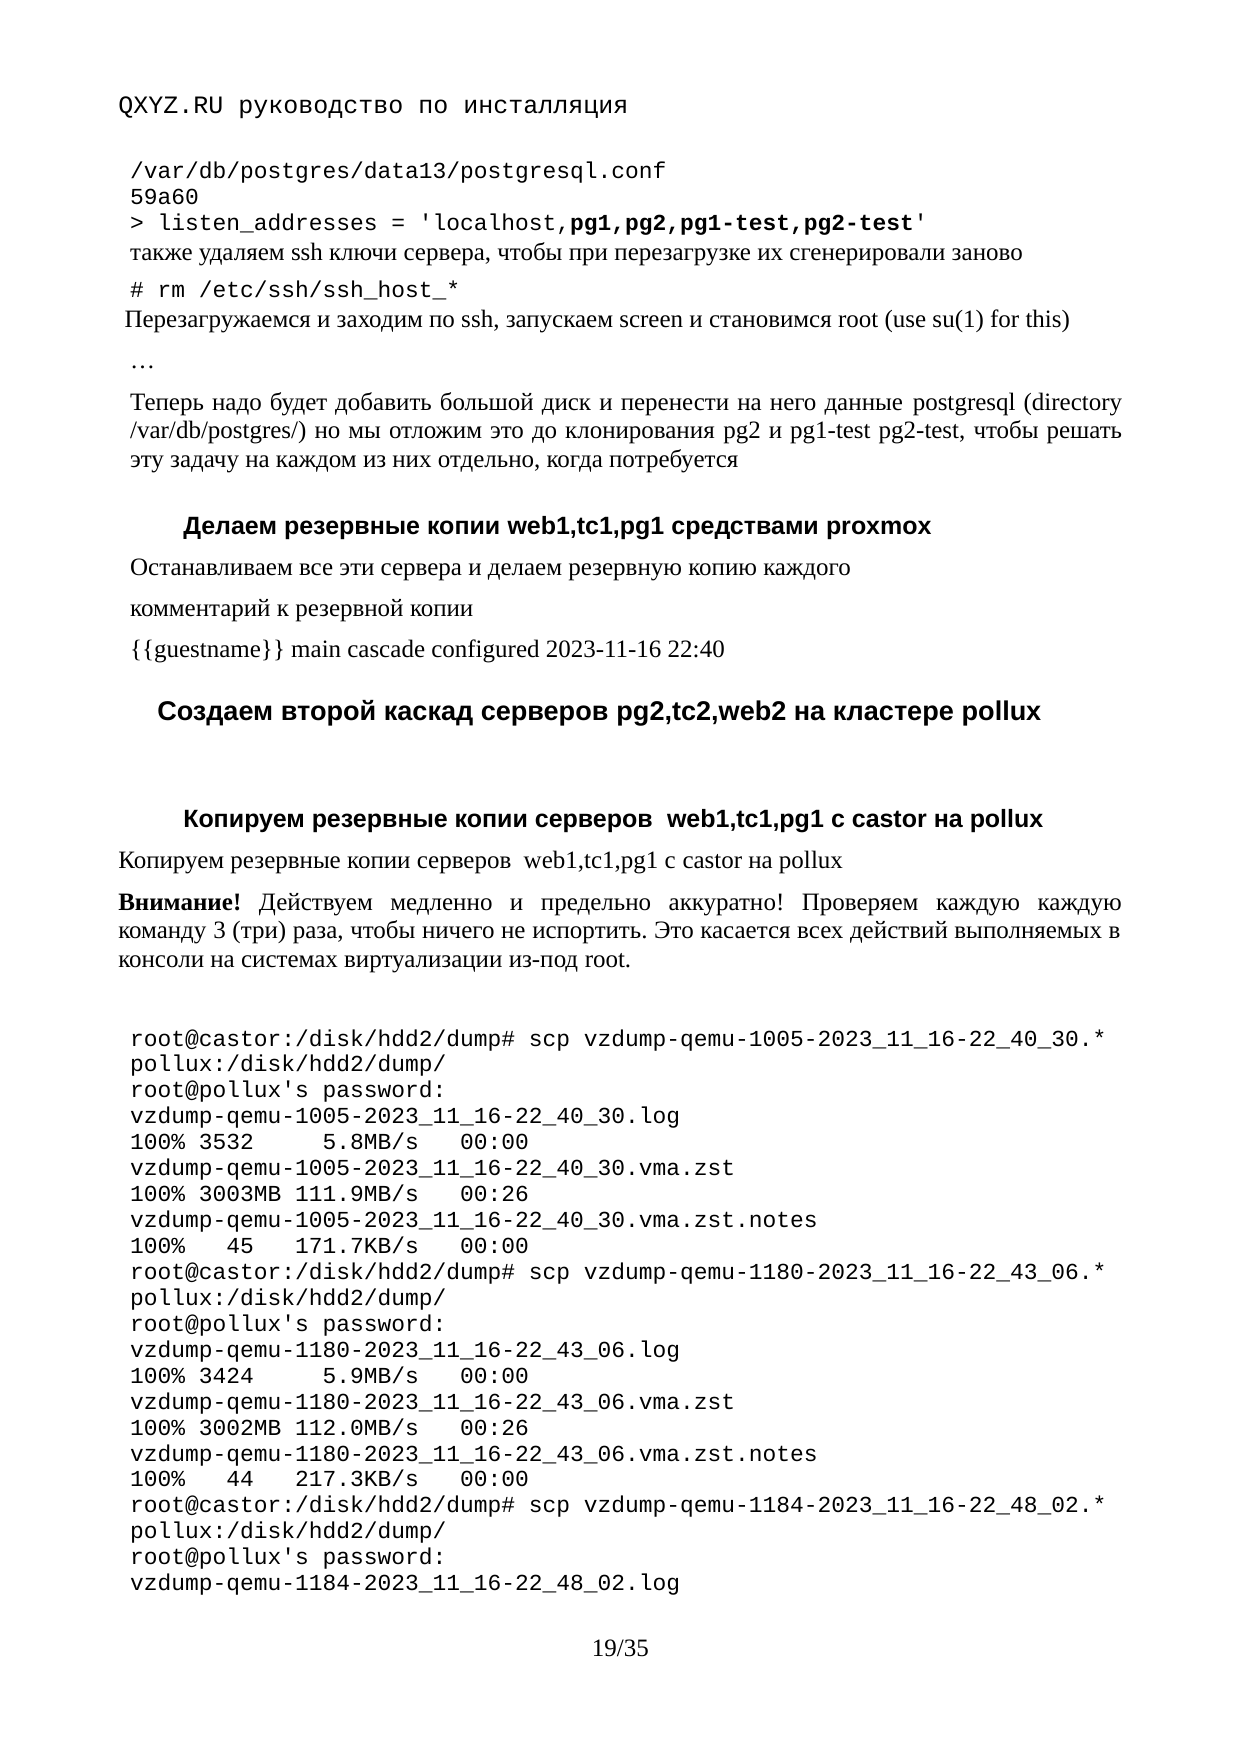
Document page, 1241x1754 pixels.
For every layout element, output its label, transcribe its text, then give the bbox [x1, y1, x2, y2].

text Внимание! Действуем медленно и предельно аккуратно! Проверяем каждую каждую команду 3 (три) раза, чтобы ничего не испортить. Это касается всех действий выполняемых в консоли на системах виртуализации из-под root. [118, 887, 1122, 973]
text vzdump-qemu-1005-2023_11_16-22_40_30.vma.zst 100% 3003MB 111.9MB/s 00:26 [130, 1157, 1122, 1208]
subtitle Делаем резервные копии web1,tc1,pg1 средствами proxmox [181, 511, 1122, 539]
text Перезагружаемся и заходим по ssh, запускаем screen и становимся root (use su(1) for this) [118, 304, 1122, 333]
text также удаляем ssh ключи сервера, чтобы при перезагрузке их сгенерировали заново [130, 237, 1122, 266]
text Теперь надо будет добавить большой диск и перенести на него данные postgresql (directory /var/db/postgres/) но мы отложим это до клонирования pg2 и pg1-test pg2-test, чтобы решать эту задачу на каждом из них отдельно, когда потребуется [130, 387, 1122, 473]
text root@pollux's password: [130, 1546, 1122, 1572]
text root@castor:/disk/hdd2/dump# scp vzdump-qemu-1005-2023_11_16-22_40_30.* pollux:/disk/hdd2/dump/ [130, 1027, 1122, 1079]
text {{guestname}} main cascade configured 2023-11-16 22:40 [130, 634, 1122, 663]
text 59a60 [130, 185, 1122, 211]
text vzdump-qemu-1184-2023_11_16-22_48_02.log [130, 1572, 1122, 1597]
text vzdump-qemu-1005-2023_11_16-22_40_30.log 100% 3532 5.8MB/s 00:00 [130, 1105, 1122, 1157]
text Останавливаем все эти сервера и делаем резервную копию каждого [130, 552, 1122, 581]
text vzdump-qemu-1180-2023_11_16-22_43_06.vma.zst.notes 100% 44 217.3KB/s 00:00 [130, 1442, 1122, 1494]
text root@castor:/disk/hdd2/dump# scp vzdump-qemu-1184-2023_11_16-22_48_02.* pollux:/disk/hdd2/dump/ [130, 1494, 1122, 1546]
text root@castor:/disk/hdd2/dump# scp vzdump-qemu-1180-2023_11_16-22_43_06.* pollux:/disk/hdd2/dump/ [130, 1260, 1122, 1312]
text Копируем резервные копии серверов web1,tc1,pg1 с castor на pollux [118, 846, 1122, 874]
text # rm /etc/ssh/ssh_host_* [130, 278, 1122, 304]
text … [130, 346, 1122, 374]
text vzdump-qemu-1005-2023_11_16-22_40_30.vma.zst.notes 100% 45 171.7KB/s 00:00 [130, 1208, 1122, 1260]
text root@pollux's password: [130, 1312, 1122, 1338]
text комментарий к резервной копии [130, 593, 1122, 622]
subtitle Копируем резервные копии серверов web1,tc1,pg1 с castor на pollux [181, 804, 1122, 833]
text root@pollux's password: [130, 1079, 1122, 1105]
text > listen_addresses = 'localhost,pg1,pg2,pg1-test,pg2-test' [130, 211, 1122, 237]
subtitle Создаем второй каскад серверов pg2,tc2,web2 на кластере pollux [157, 694, 1122, 726]
text /var/db/postgres/data13/postgresql.conf [130, 159, 1122, 185]
text vzdump-qemu-1180-2023_11_16-22_43_06.vma.zst 100% 3002MB 112.0MB/s 00:26 [130, 1390, 1122, 1442]
text vzdump-qemu-1180-2023_11_16-22_43_06.log 100% 3424 5.9MB/s 00:00 [130, 1338, 1122, 1390]
